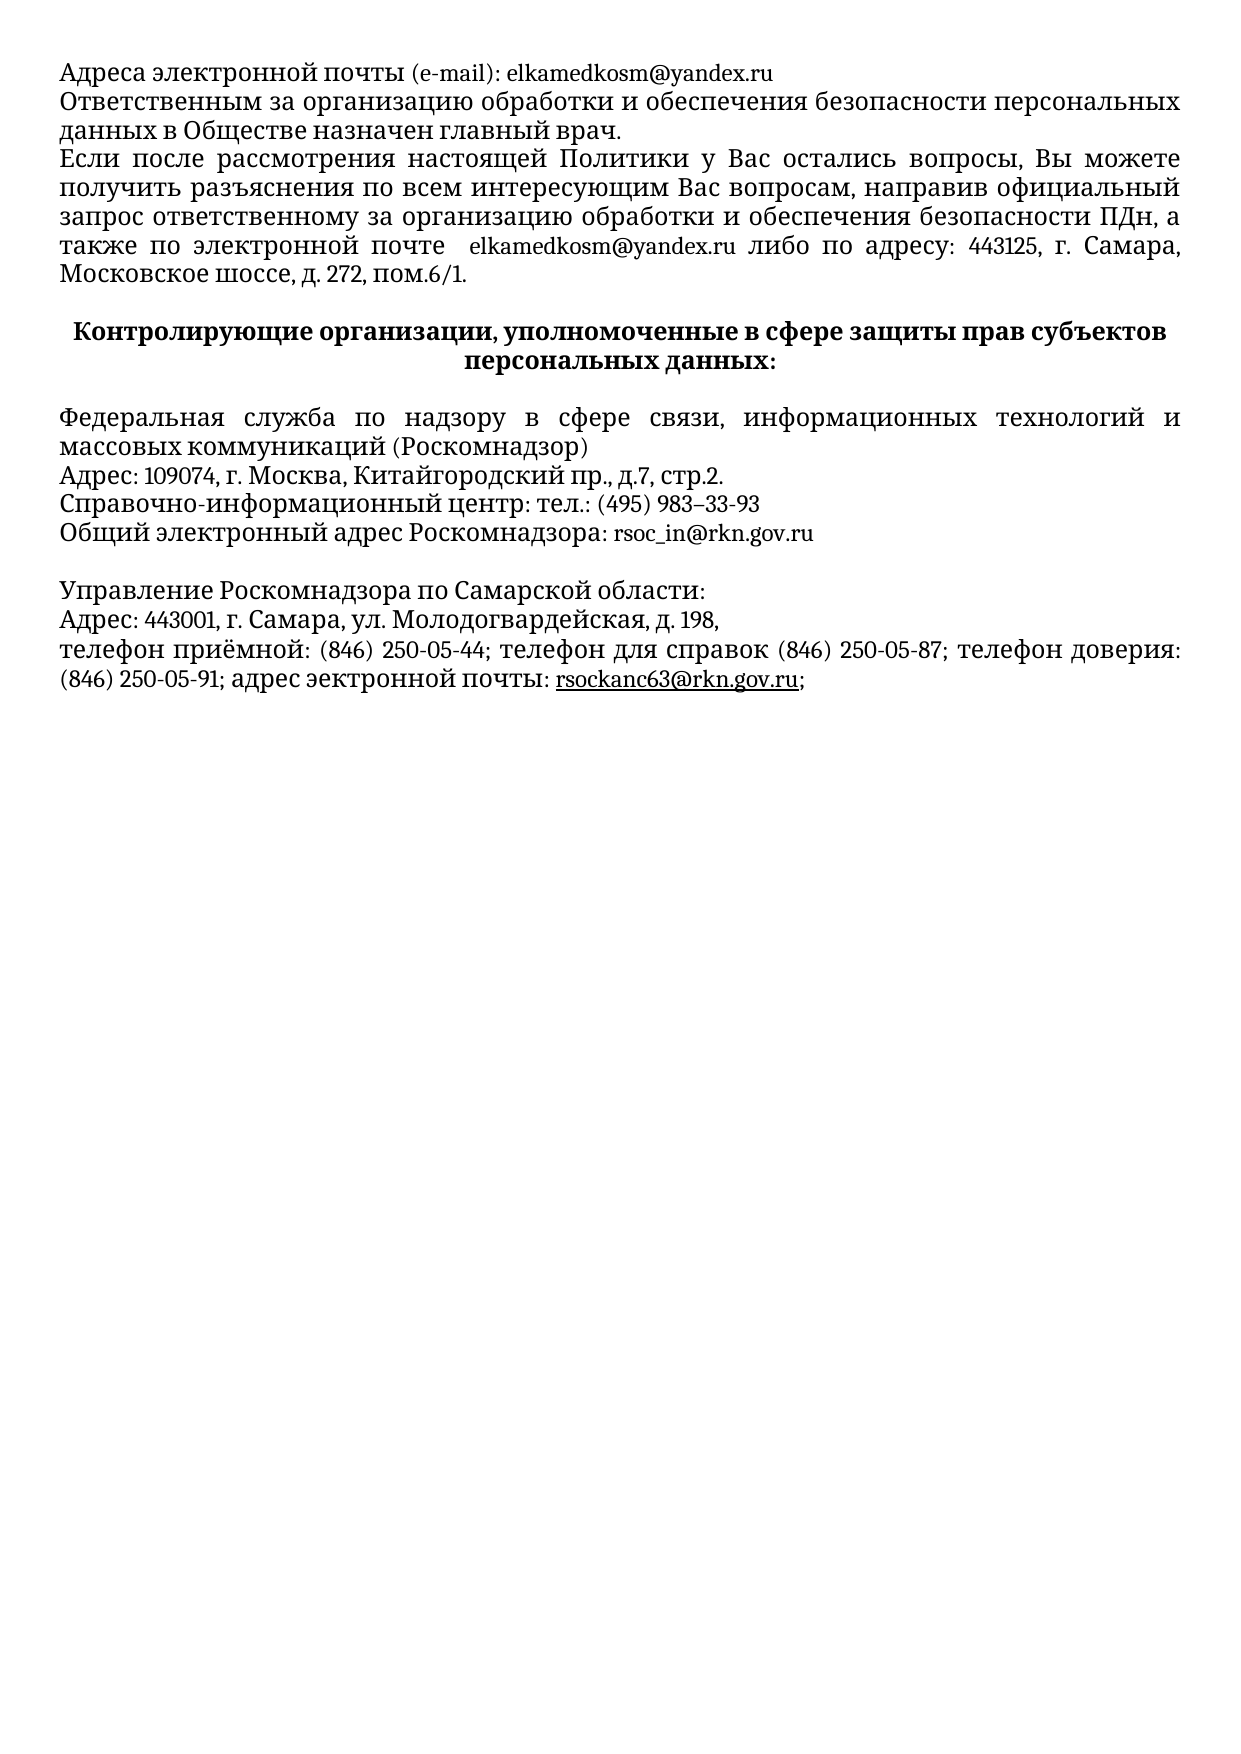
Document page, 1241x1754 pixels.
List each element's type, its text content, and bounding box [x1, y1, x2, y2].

text Ответственным за организацию обработки и обеспечения безопасности персональных данных в Обществе назначен главный врач. [59, 88, 1181, 145]
text Федеральная служба по надзору в сфере связи, информационных технологий и массовых коммуникаций (Роскомнадзор) [59, 404, 1181, 462]
text Адреса электронной почты (e-mail): elkamedkosm@yandex.ru [59, 59, 1181, 88]
text Управление Роскомнадзора по Самарской области: [59, 577, 1181, 605]
text Общий электронный адрес Роскомнадзора: rsoc_in@rkn.gov.ru [59, 519, 1181, 548]
text Если после рассмотрения настоящей Политики у Вас остались вопросы, Вы можете получить разъяснения по всем интересующим Вас вопросам, направив официальный запрос ответственному за организацию обработки и обеспечения безопасности ПДн, а также по электронной почте elkamedkosm@yandex.ru либо по адресу: 443125, г. Самара, Московское шоссе, д. 272, пом.6/1. [59, 145, 1181, 289]
text Адрес: 443001, г. Самара, ул. Молодогвардейская, д. 198, [59, 606, 1181, 635]
text Справочно-информационный центр: тел.: (495) 983–33-93 [59, 490, 1181, 519]
text телефон приёмной: (846) 250-05-44; телефон для справок (846) 250-05-87; телефон доверия: (846) 250-05-91; адрес эектронной почты: rsockanc63@rkn.gov.ru; [59, 636, 1181, 693]
text Контролирующие организации, уполномоченные в сфере защиты прав субъектов персональных данных: [59, 318, 1181, 375]
text Адрес: 109074, г. Москва, Китайгородский пр., д.7, стр.2. [59, 462, 1181, 490]
